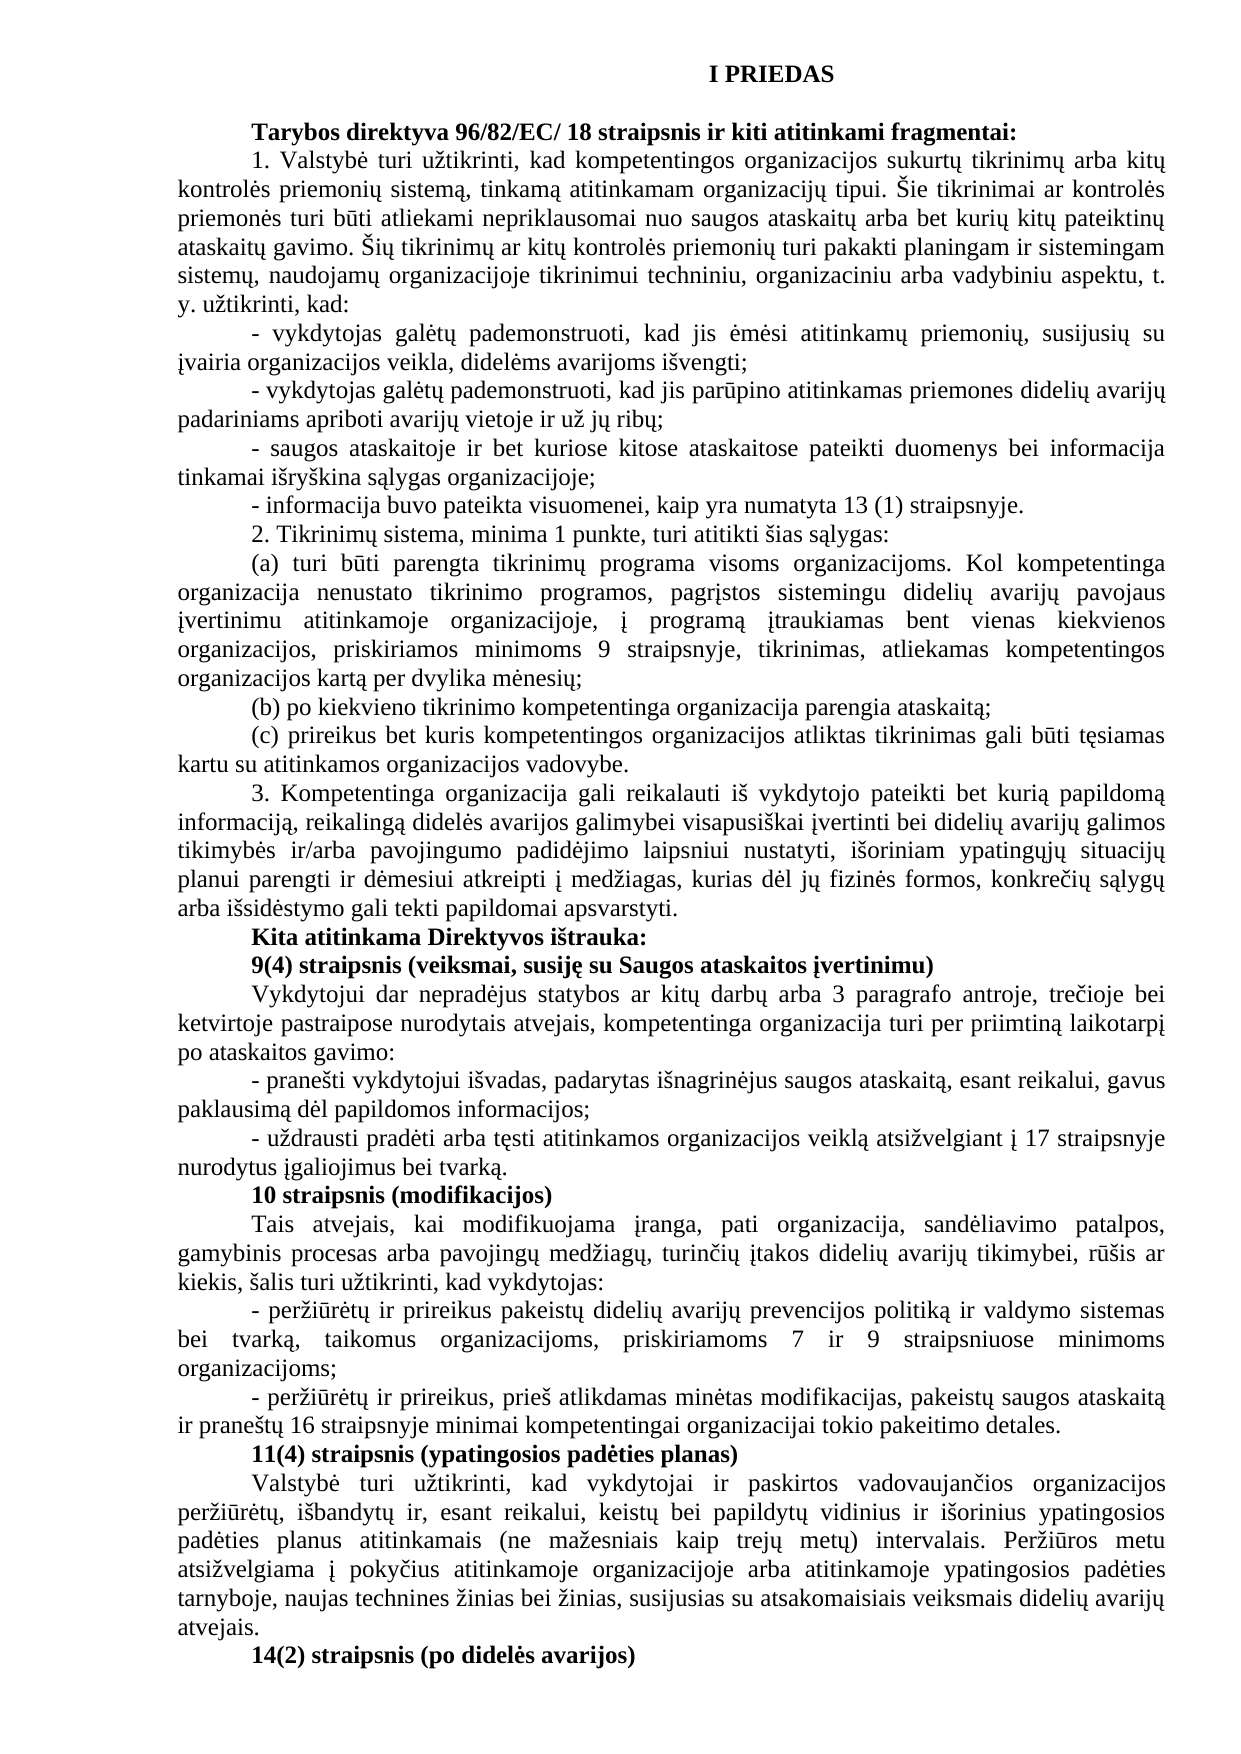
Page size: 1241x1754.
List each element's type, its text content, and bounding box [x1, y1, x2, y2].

text - peržiūrėtų ir prireikus pakeistų didelių avarijų prevencijos politiką ir valdymo sistemas bei tvarką, taikomus organizacijoms, priskiriamoms 7 ir 9 straipsniuose minimoms organizacijoms; [177, 1295, 1166, 1382]
text - pranešti vykdytojui išvadas, padarytas išnagrinėjus saugos ataskaitą, esant reikalui, gavus paklausimą dėl papildomos informacijos; [177, 1065, 1166, 1123]
text - informacija buvo pateikta visuomenei, kaip yra numatyta 13 (1) straipsnyje. [177, 490, 1166, 519]
text 1. Valstybė turi užtikrinti, kad kompetentingos organizacijos sukurtų tikrinimų arba kitų kontrolės priemonių sistemą, tinkamą atitinkamam organizacijų tipui. Šie tikrinimai ar kontrolės priemonės turi būti atliekami nepriklausomai nuo saugos ataskaitų arba bet kurių kitų pateiktinų ataskaitų gavimo. Šių tikrinimų ar kitų kontrolės priemonių turi pakakti planingam ir sistemingam sistemų, naudojamų organizacijoje tikrinimui techniniu, organizaciniu arba vadybiniu aspektu, t. y. užtikrinti, kad: [177, 145, 1166, 318]
text 3. Kompetentinga organizacija gali reikalauti iš vykdytojo pateikti bet kurią papildomą informaciją, reikalingą didelės avarijos galimybei visapusiškai įvertinti bei didelių avarijų galimos tikimybės ir/arba pavojingumo padidėjimo laipsniui nustatyti, išoriniam ypatingųjų situacijų planui parengti ir dėmesiui atkreipti į medžiagas, kurias dėl jų fizinės formos, konkrečių sąlygų arba išsidėstymo gali tekti papildomai apsvarstyti. [177, 778, 1166, 922]
text - vykdytojas galėtų pademonstruoti, kad jis ėmėsi atitinkamų priemonių, susijusių su įvairia organizacijos veikla, didelėms avarijoms išvengti; [177, 318, 1166, 375]
text Kita atitinkama Direktyvos ištrauka: [210, 922, 1166, 950]
text - peržiūrėtų ir prireikus, prieš atlikdamas minėtas modifikacijas, pakeistų saugos ataskaitą ir praneštų 16 straipsnyje minimai kompetentingai organizacijai tokio pakeitimo detales. [177, 1382, 1166, 1439]
text I Priedas [177, 59, 1166, 88]
text 14(2) straipsnis (po didelės avarijos) [210, 1640, 1166, 1669]
text 10 straipsnis (modifikacijos) [210, 1180, 1166, 1209]
text (a) turi būti parengta tikrinimų programa visoms organizacijoms. Kol kompetentinga organizacija nenustato tikrinimo programos, pagrįstos sistemingu didelių avarijų pavojaus įvertinimu atitinkamoje organizacijoje, į programą įtraukiamas bent vienas kiekvienos organizacijos, priskiriamos minimoms 9 straipsnyje, tikrinimas, atliekamas kompetentingos organizacijos kartą per dvylika mėnesių; [177, 548, 1166, 692]
text Vykdytojui dar nepradėjus statybos ar kitų darbų arba 3 paragrafo antroje, trečioje bei ketvirtoje pastraipose nurodytais atvejais, kompetentinga organizacija turi per priimtiną laikotarpį po ataskaitos gavimo: [177, 979, 1166, 1065]
text (b) po kiekvieno tikrinimo kompetentinga organizacija parengia ataskaitą; [177, 692, 1166, 720]
text Valstybė turi užtikrinti, kad vykdytojai ir paskirtos vadovaujančios organizacijos peržiūrėtų, išbandytų ir, esant reikalui, keistų bei papildytų vidinius ir išorinius ypatingosios padėties planus atitinkamais (ne mažesniais kaip trejų metų) intervalais. Peržiūros metu atsižvelgiama į pokyčius atitinkamoje organizacijoje arba atitinkamoje ypatingosios padėties tarnyboje, naujas technines žinias bei žinias, susijusias su atsakomaisiais veiksmais didelių avarijų atvejais. [177, 1468, 1166, 1640]
text - vykdytojas galėtų pademonstruoti, kad jis parūpino atitinkamas priemones didelių avarijų padariniams apriboti avarijų vietoje ir už jų ribų; [177, 375, 1166, 433]
text Tarybos direktyva 96/82/EC/ 18 straipsnis ir kiti atitinkami fragmentai: [210, 117, 1166, 145]
text - saugos ataskaitoje ir bet kuriose kitose ataskaitose pateikti duomenys bei informacija tinkamai išryškina sąlygas organizacijoje; [177, 433, 1166, 490]
text (c) prireikus bet kuris kompetentingos organizacijos atliktas tikrinimas gali būti tęsiamas kartu su atitinkamos organizacijos vadovybe. [177, 720, 1166, 778]
text 9(4) straipsnis (veiksmai, susiję su Saugos ataskaitos įvertinimu) [210, 950, 1166, 979]
text 11(4) straipsnis (ypatingosios padėties planas) [210, 1439, 1166, 1468]
text Tais atvejais, kai modifikuojama įranga, pati organizacija, sandėliavimo patalpos, gamybinis procesas arba pavojingų medžiagų, turinčių įtakos didelių avarijų tikimybei, rūšis ar kiekis, šalis turi užtikrinti, kad vykdytojas: [177, 1209, 1166, 1295]
text - uždrausti pradėti arba tęsti atitinkamos organizacijos veiklą atsižvelgiant į 17 straipsnyje nurodytus įgaliojimus bei tvarką. [177, 1123, 1166, 1180]
text 2. Tikrinimų sistema, minima 1 punkte, turi atitikti šias sąlygas: [177, 519, 1166, 548]
